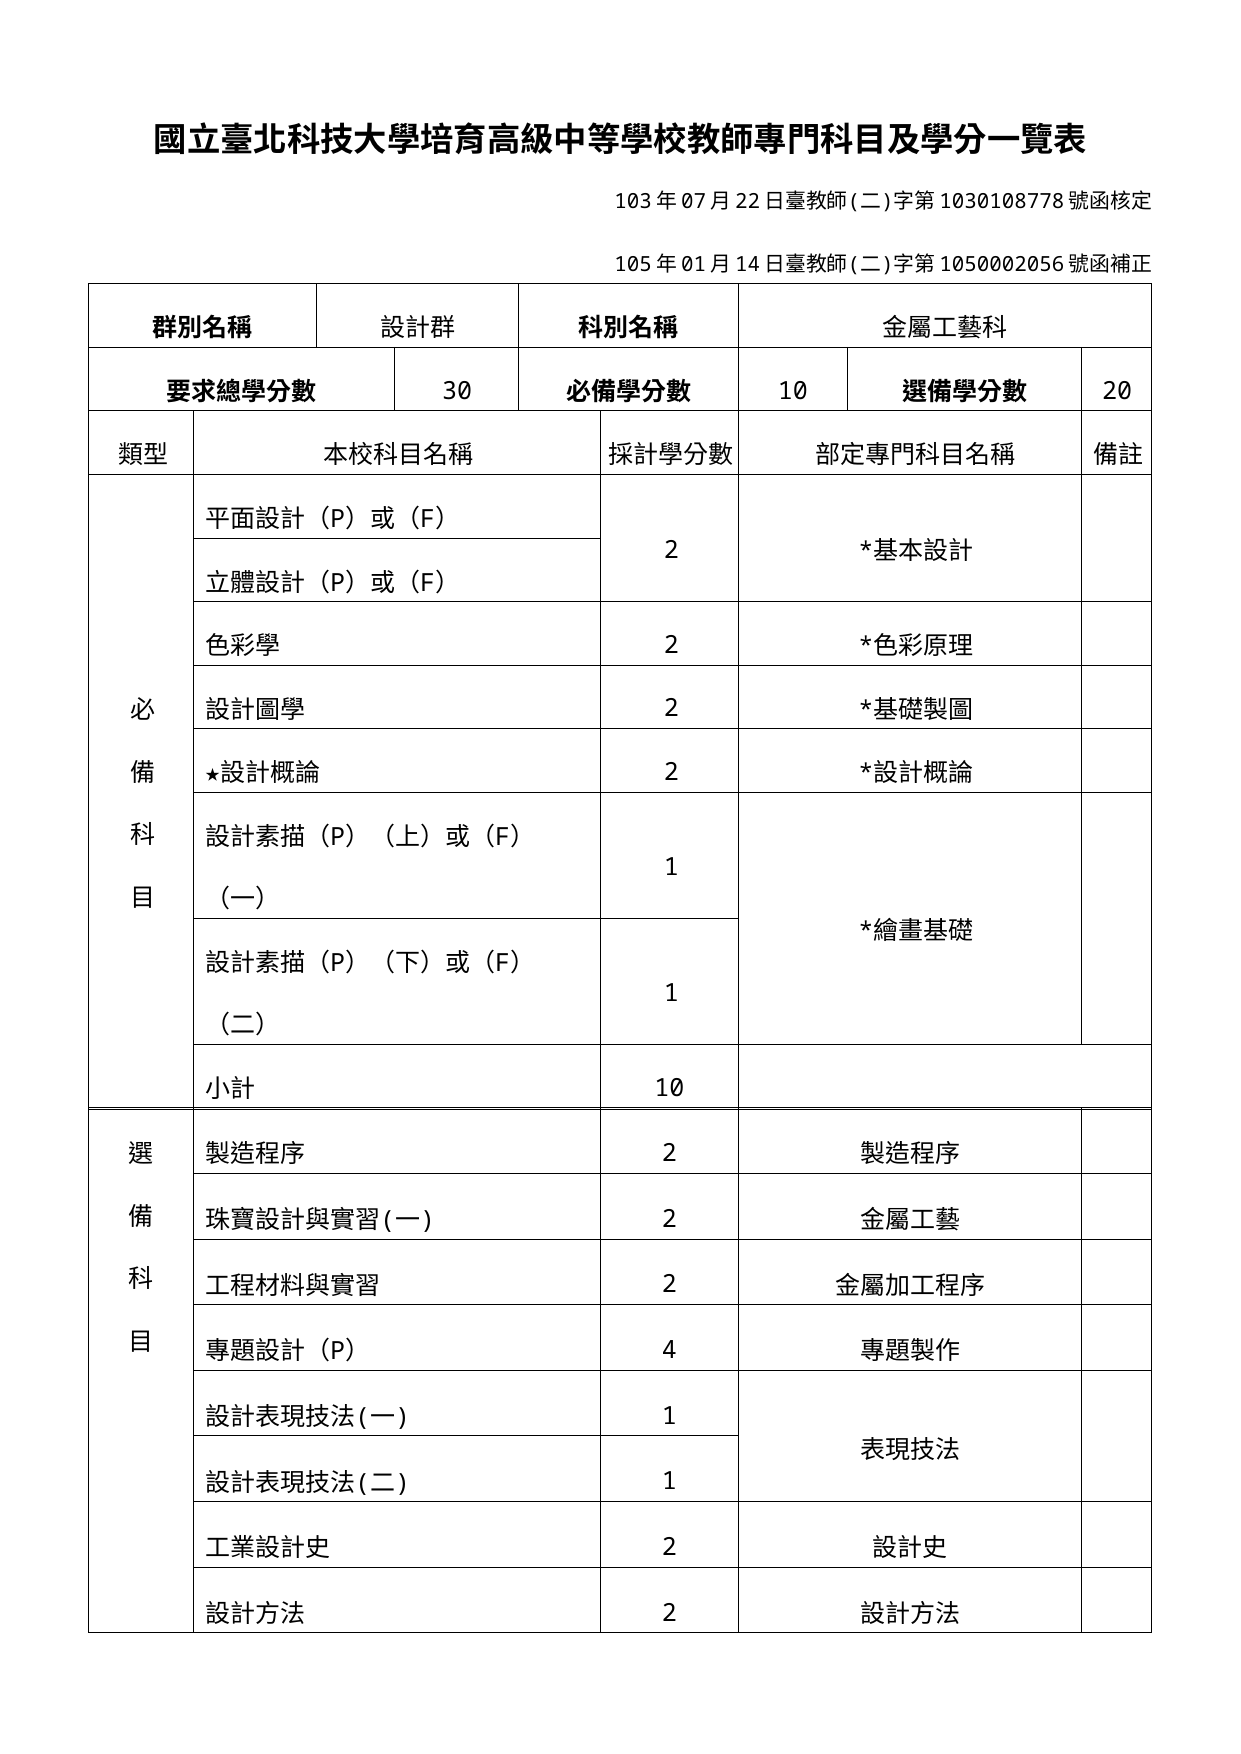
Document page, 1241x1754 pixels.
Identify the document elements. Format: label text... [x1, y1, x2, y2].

table_cell 2 [601, 1502, 738, 1567]
table_cell 必 備 科 目 [89, 475, 193, 1107]
table_cell *設計概論 [739, 729, 1081, 792]
table_cell 類型 [89, 411, 193, 474]
table_cell *繪畫基礎 [739, 793, 1081, 1044]
table_cell [739, 1045, 1151, 1107]
table_cell 表現技法 [739, 1371, 1081, 1501]
table_cell [1082, 793, 1151, 1044]
table_cell 選 備 科 目 [89, 1110, 193, 1632]
table_cell 4 [601, 1305, 738, 1370]
table_cell 設計史 [739, 1502, 1081, 1567]
table_cell 珠寶設計與實習(一) [194, 1174, 600, 1238]
table_cell [1082, 602, 1151, 664]
table_cell 2 [601, 1174, 738, 1238]
table_cell 金屬加工程序 [739, 1240, 1081, 1304]
table_cell 20 [1082, 348, 1151, 410]
table_cell 製造程序 [739, 1110, 1081, 1173]
table_cell 採計學分數 [601, 411, 738, 474]
table_cell 立體設計（P）或（F） [194, 539, 600, 601]
table_cell 設計素描（P）（下）或（F）（二） [194, 919, 600, 1044]
table_cell 專題製作 [739, 1305, 1081, 1370]
table_cell *色彩原理 [739, 602, 1081, 664]
table_cell 1 [601, 1436, 738, 1501]
table_cell 1 [601, 919, 738, 1044]
table_cell 10 [739, 348, 847, 410]
table_cell 平面設計（P）或（F） [194, 475, 600, 537]
table_cell 金屬工藝 [739, 1174, 1081, 1238]
table_cell 設計圖學 [194, 666, 600, 728]
table_cell 要求總學分數 [89, 348, 394, 410]
table_header 群別名稱 [89, 284, 316, 347]
table_cell 必備學分數 [519, 348, 738, 410]
table_cell 2 [601, 1568, 738, 1632]
table_cell [1082, 1174, 1151, 1238]
table_cell 工業設計史 [194, 1502, 600, 1567]
table_cell 設計素描（P）（上）或（F）（一） [194, 793, 600, 918]
table_cell 設計方法 [194, 1568, 600, 1632]
table_cell 部定專門科目名稱 [739, 411, 1081, 474]
table_cell 30 [395, 348, 518, 410]
table_cell [1082, 666, 1151, 728]
table_cell 2 [601, 1240, 738, 1304]
table_cell 設計表現技法(二) [194, 1436, 600, 1501]
table_cell *基礎製圖 [739, 666, 1081, 728]
table_cell 本校科目名稱 [194, 411, 600, 474]
table_cell 2 [601, 729, 738, 792]
table_cell [1082, 1371, 1151, 1501]
table_cell 1 [601, 1371, 738, 1435]
table_cell 2 [601, 475, 738, 601]
table_cell [1082, 1240, 1151, 1304]
table_cell 工程材料與實習 [194, 1240, 600, 1304]
table_header 金屬工藝科 [739, 284, 1151, 347]
table_cell 1 [601, 793, 738, 918]
table_cell ★設計概論 [194, 729, 600, 792]
table_cell *基本設計 [739, 475, 1081, 601]
text 105年01月14日臺教師(二)字第1050002056號函補正 [89, 221, 1152, 283]
table_cell 2 [601, 602, 738, 664]
table_cell 設計表現技法(一) [194, 1371, 600, 1435]
table_cell 小計 [194, 1045, 600, 1107]
table_cell 專題設計（P） [194, 1305, 600, 1370]
table_cell 色彩學 [194, 602, 600, 664]
table_header 設計群 [317, 284, 518, 347]
table_cell [1082, 475, 1151, 601]
table_cell 設計方法 [739, 1568, 1081, 1632]
table_cell [1082, 1305, 1151, 1370]
table_cell 選備學分數 [848, 348, 1081, 410]
table_cell 製造程序 [194, 1110, 600, 1173]
table_cell 2 [601, 1110, 738, 1173]
table_cell [1082, 1502, 1151, 1567]
table_cell [1082, 729, 1151, 792]
table_cell [1082, 1568, 1151, 1632]
table_cell 10 [601, 1045, 738, 1107]
table_cell 2 [601, 666, 738, 728]
text 國立臺北科技大學培育高級中等學校教師專門科目及學分一覽表 [89, 96, 1152, 158]
text 103年07月22日臺教師(二)字第1030108778號函核定 [89, 158, 1152, 221]
table_cell 備註 [1082, 411, 1151, 474]
table_cell [1082, 1110, 1151, 1173]
table_header 科別名稱 [519, 284, 738, 347]
